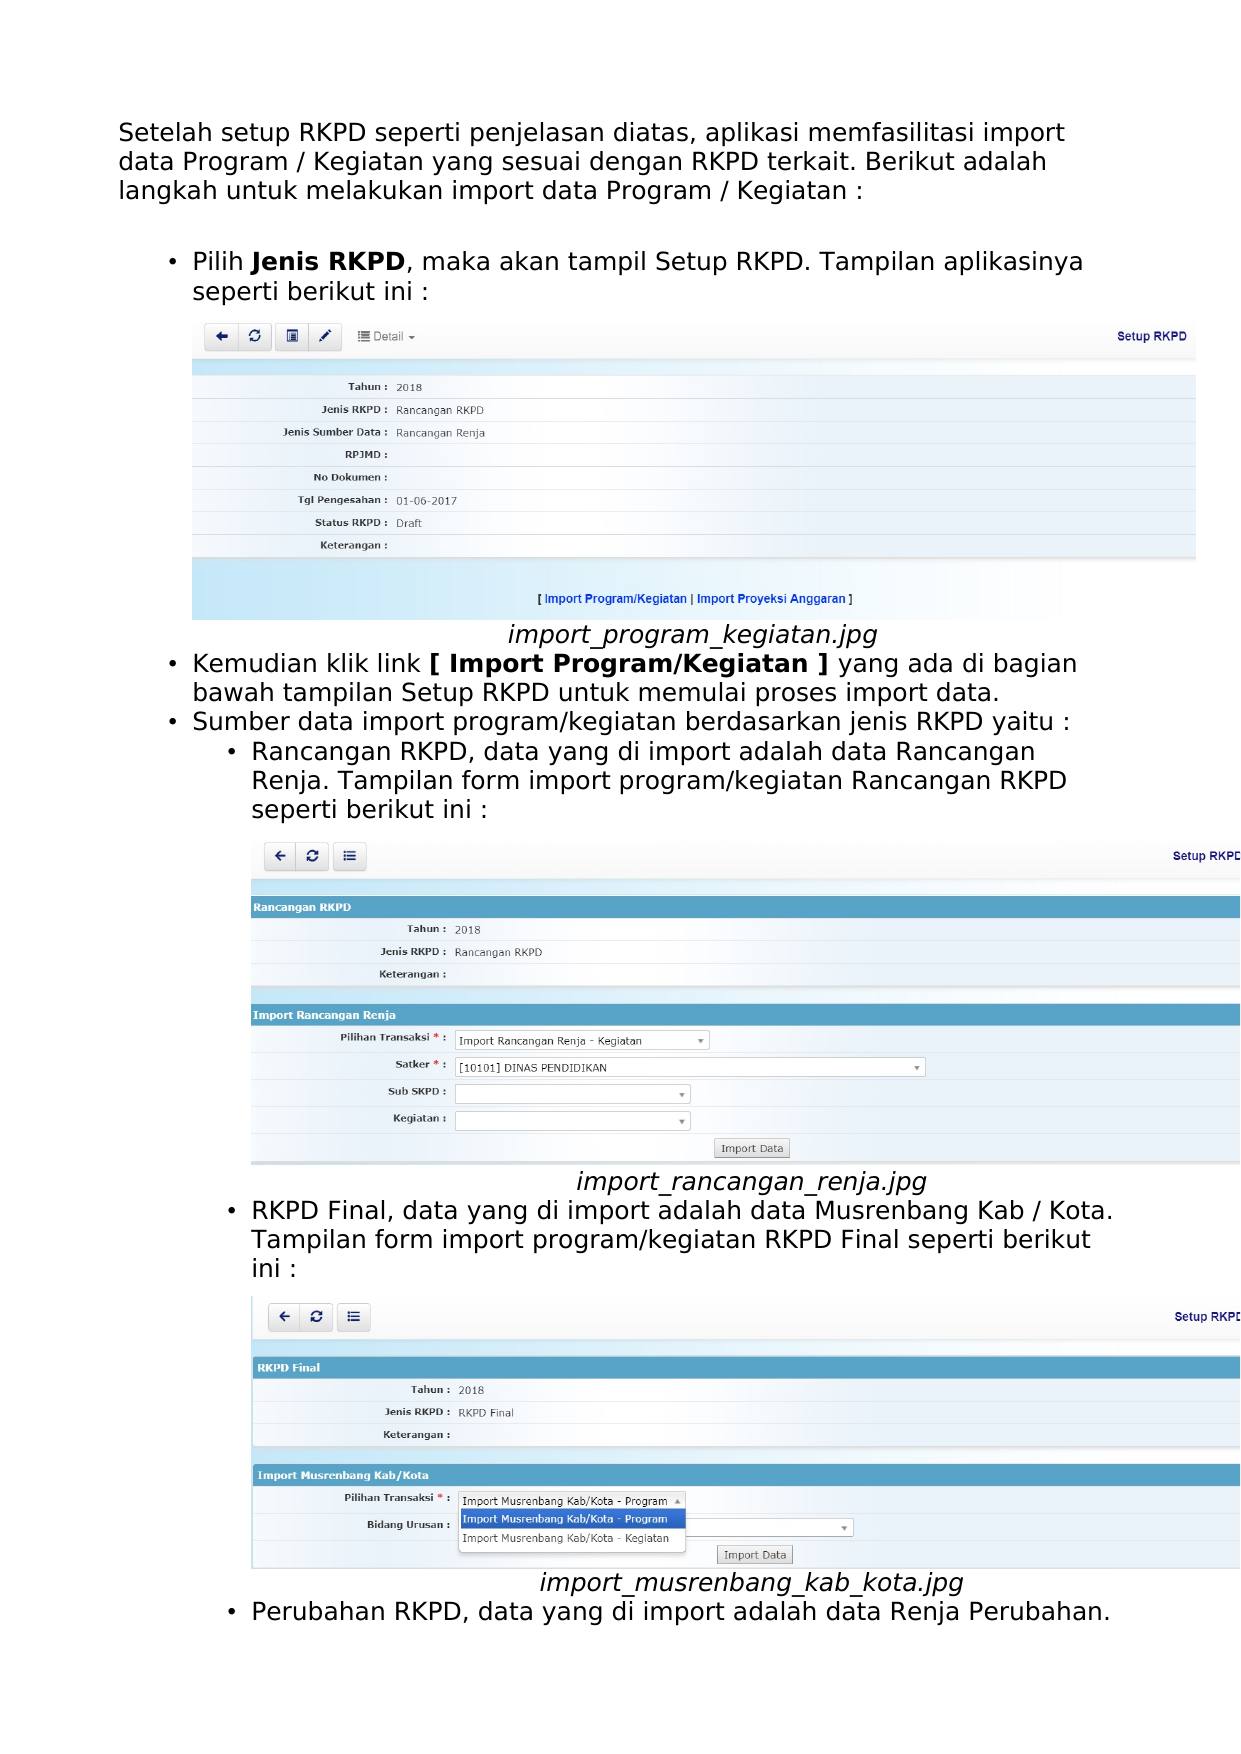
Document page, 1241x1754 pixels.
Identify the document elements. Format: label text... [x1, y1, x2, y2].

list Sumber data import program/kegiatan berdasarkan jenis RKPD yaitu : [177, 707, 1122, 737]
picture [192, 318, 1196, 620]
list RKPD Final, data yang di import adalah data Musrenbang Kab / Kota. Tampilan form import program/kegiatan RKPD Final seperti berikut ini : [236, 1196, 1240, 1597]
picture [251, 1296, 1241, 1569]
list import_program_kegiatan.jpg [192, 620, 1196, 649]
list Kemudian klik link [ Import Program/Kegiatan ] yang ada di bagian bawah tampilan Setup RKPD untuk memulai proses import data. [177, 649, 1122, 707]
list Pilih Jenis RKPD, maka akan tampil Setup RKPD. Tampilan aplikasinya seperti berikut ini : [177, 248, 1196, 649]
list Rancangan RKPD, data yang di import adalah data Rancangan Renja. Tampilan form import program/kegiatan Rancangan RKPD seperti berikut ini : [236, 737, 1240, 1196]
text Setelah setup RKPD seperti penjelasan diatas, aplikasi memfasilitasi import data Program / Kegiatan yang sesuai dengan RKPD terkait. Berikut adalah langkah untuk melakukan import data Program / Kegiatan : [118, 118, 1122, 206]
list import_rancangan_renja.jpg [251, 1167, 1240, 1196]
list import_musrenbang_kab_kota.jpg [251, 1569, 1240, 1597]
list Perubahan RKPD, data yang di import adalah data Renja Perubahan. [236, 1597, 1122, 1627]
picture [251, 836, 1241, 1167]
